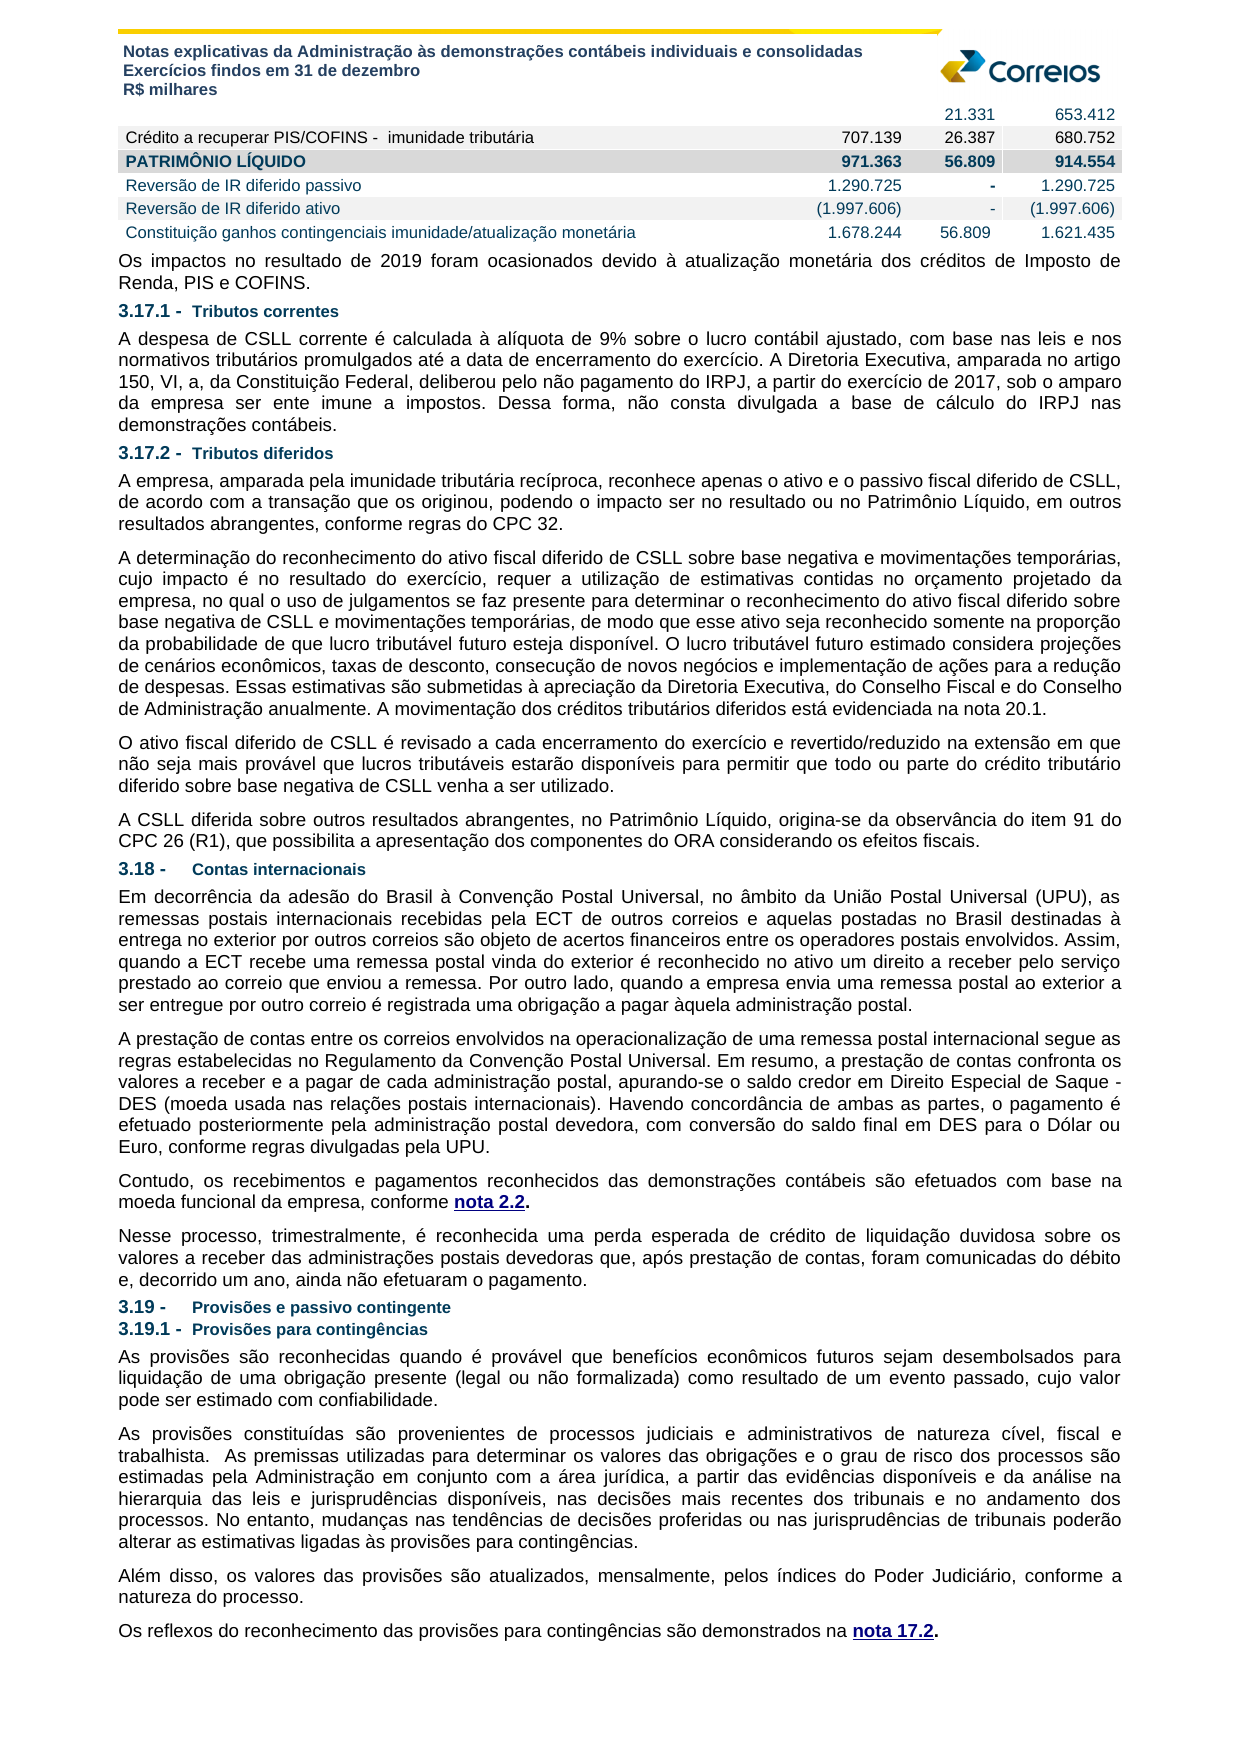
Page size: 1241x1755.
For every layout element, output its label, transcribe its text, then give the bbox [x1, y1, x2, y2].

table_cell PATRIMÔNIO LÍQUIDO [118, 150, 789, 173]
text Nesse processo, trimestralmente, é reconhecida uma perda esperada de crédito de liquidação duvidosa sobre os valores a receber das administrações postais devedoras que, após prestação de contas, foram comunicadas do débito e, decorrido um ano, ainda não efetuaram o pagamento. [118, 1225, 1122, 1290]
text Os impactos no resultado de 2019 foram ocasionados devido à atualização monetária dos créditos de Imposto de Renda, PIS e COFINS. [118, 250, 1122, 293]
table_cell Reversão de IR diferido ativo [118, 197, 789, 220]
table_cell 56.809 [909, 150, 1002, 173]
subtitle Tributos correntes [118, 300, 1122, 321]
table_cell 680.752 [1003, 126, 1122, 149]
table_cell 21.331 [909, 103, 1002, 126]
table_cell (1.997.606) [1003, 197, 1122, 220]
table_cell Reversão de IR diferido passivo [118, 173, 789, 197]
text Contudo, os recebimentos e pagamentos reconhecidos das demonstrações contábeis são efetuados com base na moeda funcional da empresa, conforme nota 2.2. [118, 1170, 1122, 1213]
table_cell - [909, 173, 1002, 197]
table_cell 1.290.725 [1003, 173, 1122, 197]
text As provisões são reconhecidas quando é provável que benefícios econômicos futuros sejam desembolsados para liquidação de uma obrigação presente (legal ou não formalizada) como resultado de um evento passado, cujo valor pode ser estimado com confiabilidade. [118, 1346, 1122, 1410]
text Os reflexos do reconhecimento das provisões para contingências são demonstrados na nota 17.2. [118, 1620, 1122, 1642]
text As provisões constituídas são provenientes de processos judiciais e administrativos de natureza cível, fiscal e trabalhista. As premissas utilizadas para determinar os valores das obrigações e o grau de risco dos processos são estimadas pela Administração em conjunto com a área jurídica, a partir das evidências disponíveis e da análise na hierarquia das leis e jurisprudências disponíveis, nas decisões mais recentes dos tribunais e no andamento dos processos. No entanto, mudanças nas tendências de decisões proferidas ou nas jurisprudências de tribunais poderão alterar as estimativas ligadas às provisões para contingências. [118, 1423, 1122, 1552]
table_cell 914.554 [1003, 150, 1122, 173]
table_cell 1.290.725 [789, 173, 909, 197]
subtitle Provisões e passivo contingente [118, 1296, 1122, 1318]
text A empresa, amparada pela imunidade tributária recíproca, reconhece apenas o ativo e o passivo fiscal diferido de CSLL, de acordo com a transação que os originou, podendo o impacto ser no resultado ou no Patrimônio Líquido, em outros resultados abrangentes, conforme regras do CPC 32. [118, 469, 1122, 534]
table_cell (1.997.606) [789, 197, 909, 220]
subtitle Tributos diferidos [118, 442, 1122, 463]
table_cell Constituição ganhos contingenciais imunidade/atualização monetária [118, 220, 789, 244]
text A prestação de contas entre os correios envolvidos na operacionalização de uma remessa postal internacional segue as regras estabelecidas no Regulamento da Convenção Postal Universal. Em resumo, a prestação de contas confronta os valores a receber e a pagar de cada administração postal, apurando-se o saldo credor em Direito Especial de Saque - DES (moeda usada nas relações postais internacionais). Havendo concordância de ambas as partes, o pagamento é efetuado posteriormente pela administração postal devedora, com conversão do saldo final em DES para o Dólar ou Euro, conforme regras divulgadas pela UPU. [118, 1028, 1122, 1157]
subtitle Contas internacionais [118, 858, 1122, 880]
text O ativo fiscal diferido de CSLL é revisado a cada encerramento do exercício e revertido/reduzido na extensão em que não seja mais provável que lucros tributáveis estarão disponíveis para permitir que todo ou parte do crédito tributário diferido sobre base negativa de CSLL venha a ser utilizado. [118, 732, 1122, 796]
table_cell 971.363 [789, 150, 909, 173]
text Em decorrência da adesão do Brasil à Convenção Postal Universal, no âmbito da União Postal Universal (UPU), as remessas postais internacionais recebidas pela ECT de outros correios e aquelas postadas no Brasil destinadas à entrega no exterior por outros correios são objeto de acertos financeiros entre os operadores postais envolvidos. Assim, quando a ECT recebe uma remessa postal vinda do exterior é reconhecido no ativo um direito a receber pelo serviço prestado ao correio que enviou a remessa. Por outro lado, quando a empresa envia uma remessa postal ao exterior a ser entregue por outro correio é registrada uma obrigação a pagar àquela administração postal. [118, 886, 1122, 1015]
text A CSLL diferida sobre outros resultados abrangentes, no Patrimônio Líquido, origina-se da observância do item 91 do CPC 26 (R1), que possibilita a apresentação dos componentes do ORA considerando os efeitos fiscais. [118, 809, 1122, 852]
subtitle Provisões para contingências [118, 1318, 1122, 1339]
table_cell 26.387 [909, 126, 1002, 149]
table_cell 653.412 [1003, 103, 1122, 126]
table_cell 1.678.244 [789, 220, 909, 244]
table_cell 707.139 [789, 126, 909, 149]
table_cell Crédito a recuperar PIS/COFINS - imunidade tributária [118, 126, 789, 149]
table_cell - [909, 197, 1002, 220]
text A determinação do reconhecimento do ativo fiscal diferido de CSLL sobre base negativa e movimentações temporárias, cujo impacto é no resultado do exercício, requer a utilização de estimativas contidas no orçamento projetado da empresa, no qual o uso de julgamentos se faz presente para determinar o reconhecimento do ativo fiscal diferido sobre base negativa de CSLL e movimentações temporárias, de modo que esse ativo seja reconhecido somente na proporção da probabilidade de que lucro tributável futuro esteja disponível. O lucro tributável futuro estimado considera projeções de cenários econômicos, taxas de desconto, consecução de novos negócios e implementação de ações para a redução de despesas. Essas estimativas são submetidas à apreciação da Diretoria Executiva, do Conselho Fiscal e do Conselho de Administração anualmente. A movimentação dos créditos tributários diferidos está evidenciada na nota 20.1. [118, 547, 1122, 719]
table_cell 1.621.435 [1003, 220, 1122, 244]
text A despesa de CSLL corrente é calculada à alíquota de 9% sobre o lucro contábil ajustado, com base nas leis e nos normativos tributários promulgados até a data de encerramento do exercício. A Diretoria Executiva, amparada no artigo 150, VI, a, da Constituição Federal, deliberou pelo não pagamento do IRPJ, a partir do exercício de 2017, sob o amparo da empresa ser ente imune a impostos. Dessa forma, não consta divulgada a base de cálculo do IRPJ nas demonstrações contábeis. [118, 327, 1122, 435]
text Além disso, os valores das provisões são atualizados, mensalmente, pelos índices do Poder Judiciário, conforme a natureza do processo. [118, 1565, 1122, 1608]
table_cell 56.809 [909, 220, 1002, 244]
